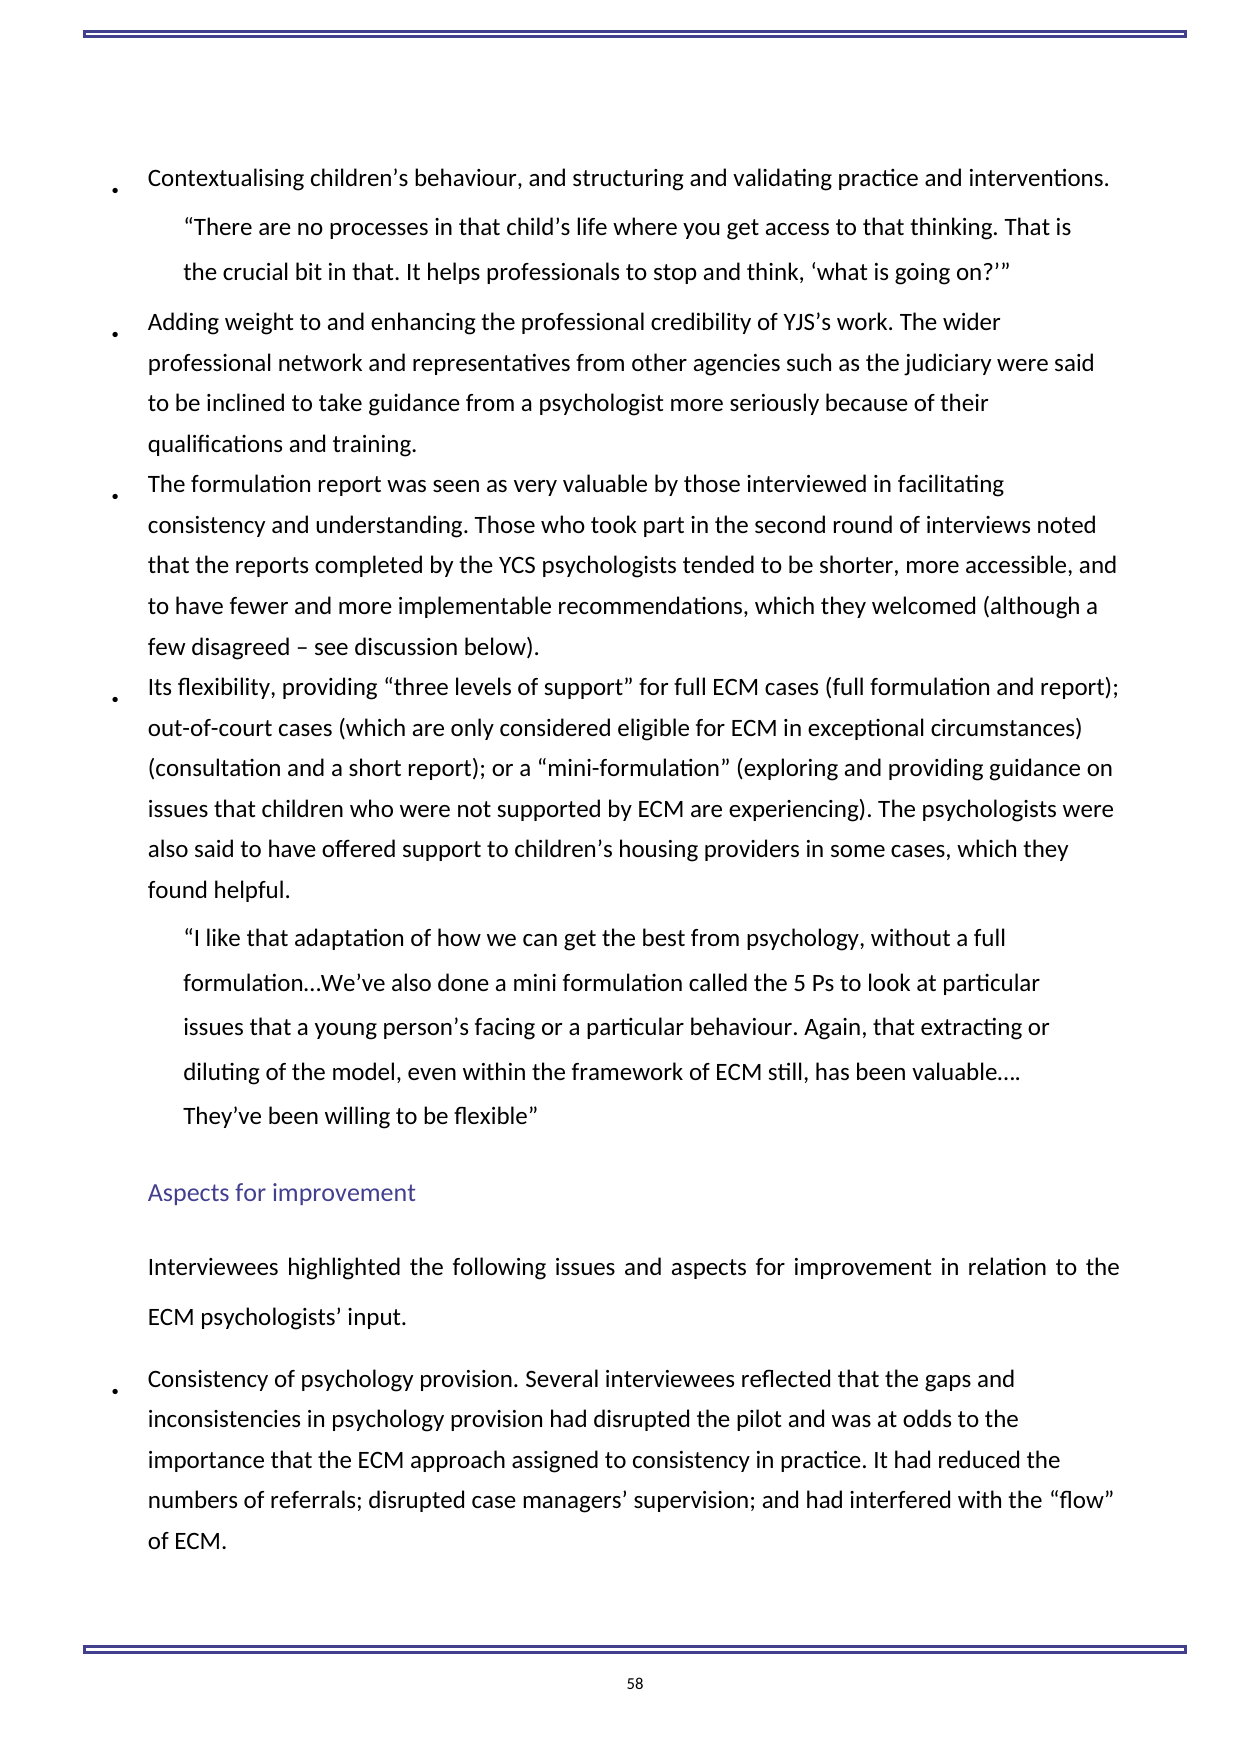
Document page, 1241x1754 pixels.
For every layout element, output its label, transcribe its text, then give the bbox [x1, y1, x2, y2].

subtitle Aspects for improvement [148, 1176, 1122, 1218]
text Interviewees highlighted the following issues and aspects for improvement in relation to the ECM psychologists’ input. [148, 1251, 1122, 1344]
list Contextualising children’s behaviour, and structuring and validating practice and interventions. [112, 162, 1122, 203]
text “There are no processes in that child’s life where you get access to that thinking. That is the crucial bit in that. It helps professionals to stop and think, ‘what is going on?’” [183, 211, 1087, 296]
list Its flexibility, providing “three levels of support” for full ECM cases (full formulation and report); out-of-court cases (which are only considered eligible for ECM in exceptional circumstances) (consultation and a short report); or a “mini-formulation” (exploring and providing guidance on issues that children who were not supported by ECM are experiencing). The psychologists were also said to have offered support to children’s housing providers in some cases, which they found helpful. [112, 671, 1122, 914]
text “I like that adaptation of how we can get the best from psychology, without a full formulation…We’ve also done a mini formulation called the 5 Ps to look at particular issues that a young person’s facing or a particular behaviour. Again, that extracting or diluting of the model, even within the framework of ECM still, has been valuable…. They’ve been willing to be flexible” [183, 923, 1087, 1141]
list Adding weight to and enhancing the professional credibility of YJS’s work. The wider professional network and representatives from other agencies such as the judiciary were said to be inclined to take guidance from a psychologist more seriously because of their qualifications and training. [112, 306, 1122, 468]
list The formulation report was seen as very valuable by those interviewed in facilitating consistency and understanding. Those who took part in the second round of interviews noted that the reports completed by the YCS psychologists tended to be shorter, more accessible, and to have fewer and more implementable recommendations, which they welcomed (although a few disagreed – see discussion below). [112, 468, 1122, 671]
list Consistency of psychology provision. Several interviewees reflected that the gaps and inconsistencies in psychology provision had disrupted the pilot and was at odds to the importance that the ECM approach assigned to consistency in practice. It had reduced the numbers of referrals; disrupted case managers’ supervision; and had interfered with the “flow” of ECM. [112, 1363, 1122, 1565]
